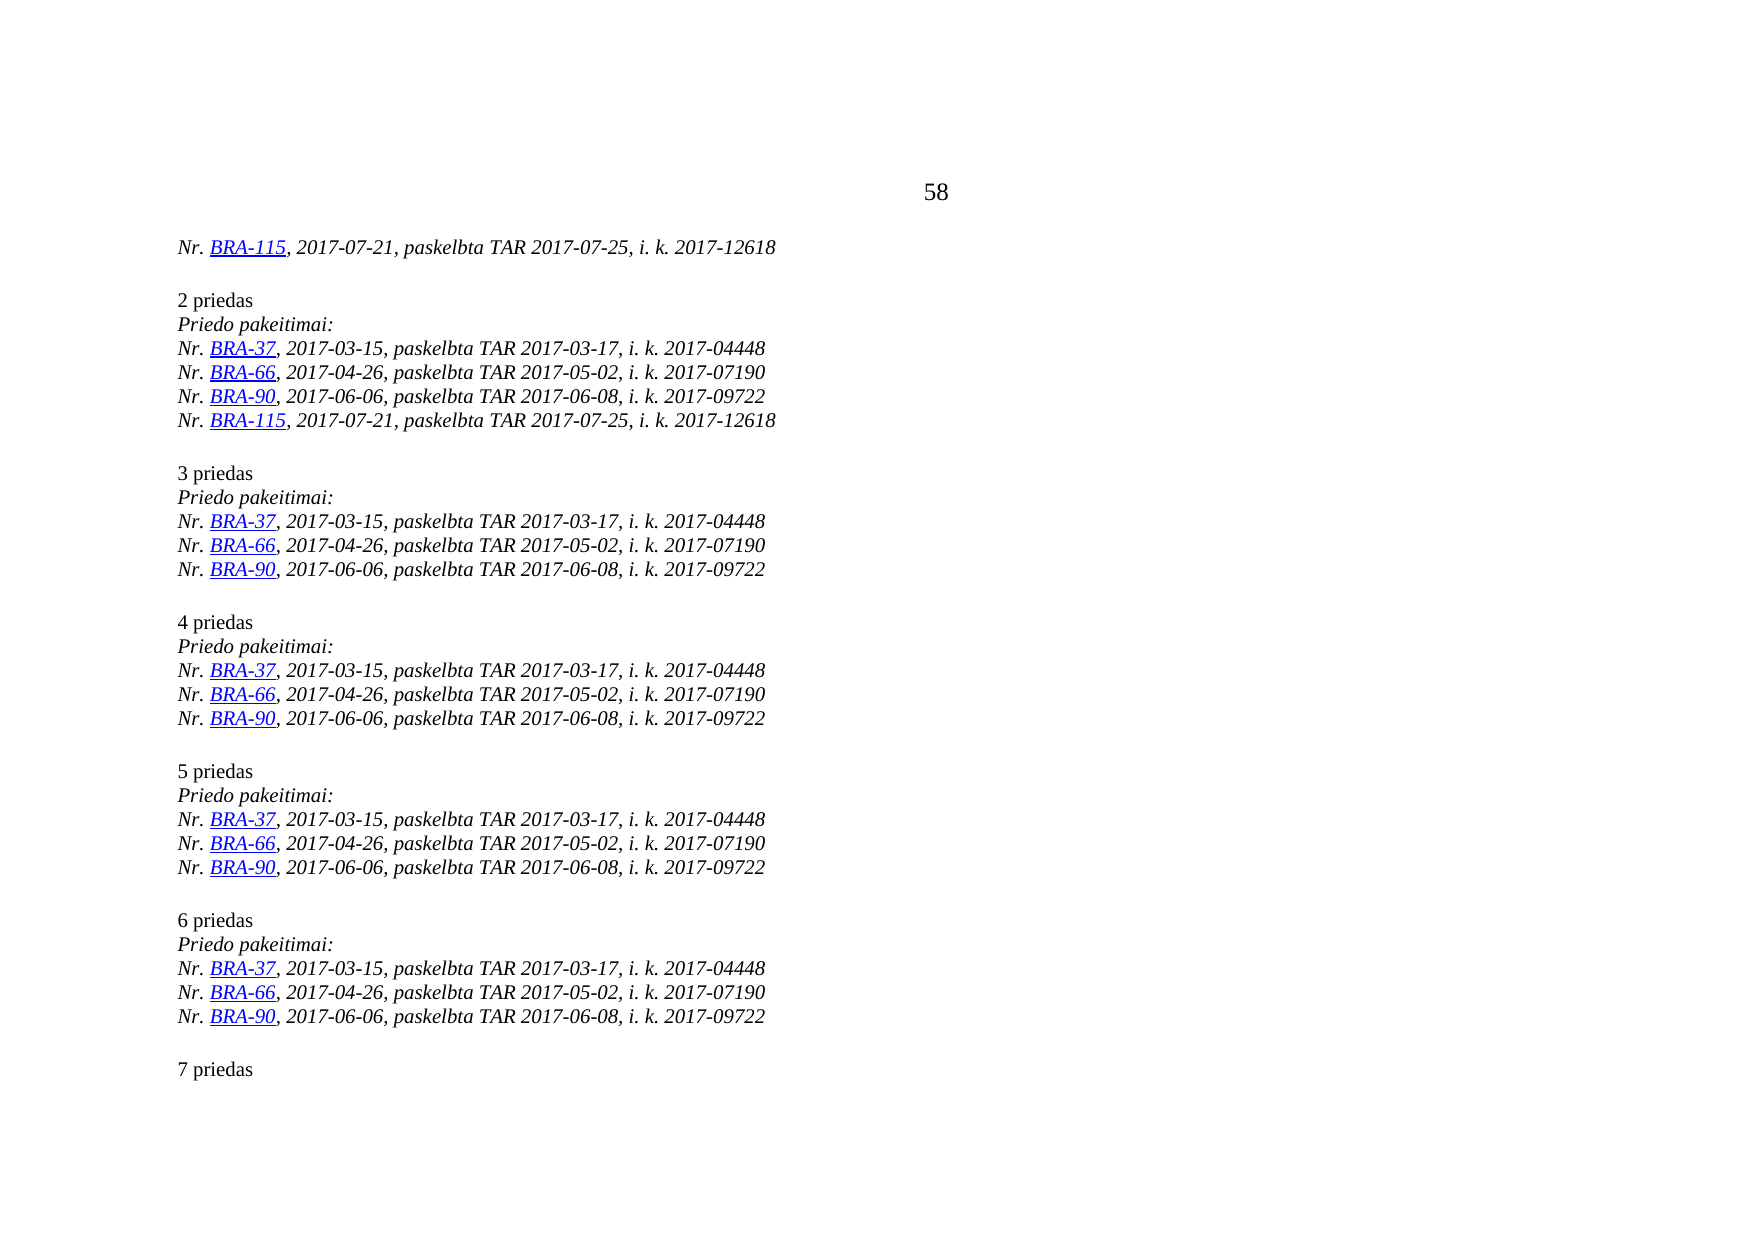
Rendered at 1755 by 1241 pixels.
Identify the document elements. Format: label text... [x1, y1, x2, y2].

text 2 priedas [177, 287, 1695, 312]
text Nr. BRA-37, 2017-03-15, paskelbta TAR 2017-03-17, i. k. 2017-04448 [177, 807, 1695, 831]
text Nr. BRA-66, 2017-04-26, paskelbta TAR 2017-05-02, i. k. 2017-07190 [177, 533, 1695, 557]
text Nr. BRA-90, 2017-06-06, paskelbta TAR 2017-06-08, i. k. 2017-09722 [177, 557, 1695, 581]
text 6 priedas [177, 908, 1695, 932]
text Priedo pakeitimai: [177, 485, 1695, 509]
text 4 priedas [177, 610, 1695, 634]
text 5 priedas [177, 759, 1695, 783]
text Priedo pakeitimai: [177, 312, 1695, 336]
text Priedo pakeitimai: [177, 634, 1695, 658]
text Nr. BRA-90, 2017-06-06, paskelbta TAR 2017-06-08, i. k. 2017-09722 [177, 706, 1695, 730]
text Priedo pakeitimai: [177, 932, 1695, 956]
text Nr. BRA-115, 2017-07-21, paskelbta TAR 2017-07-25, i. k. 2017-12618 [177, 235, 1695, 259]
text Nr. BRA-37, 2017-03-15, paskelbta TAR 2017-03-17, i. k. 2017-04448 [177, 658, 1695, 682]
text Priedo pakeitimai: [177, 783, 1695, 807]
text Nr. BRA-90, 2017-06-06, paskelbta TAR 2017-06-08, i. k. 2017-09722 [177, 1004, 1695, 1028]
text Nr. BRA-37, 2017-03-15, paskelbta TAR 2017-03-17, i. k. 2017-04448 [177, 336, 1695, 360]
text 7 priedas [177, 1057, 1695, 1081]
text Nr. BRA-66, 2017-04-26, paskelbta TAR 2017-05-02, i. k. 2017-07190 [177, 360, 1695, 384]
text Nr. BRA-66, 2017-04-26, paskelbta TAR 2017-05-02, i. k. 2017-07190 [177, 831, 1695, 855]
text Nr. BRA-37, 2017-03-15, paskelbta TAR 2017-03-17, i. k. 2017-04448 [177, 509, 1695, 533]
text Nr. BRA-37, 2017-03-15, paskelbta TAR 2017-03-17, i. k. 2017-04448 [177, 956, 1695, 980]
text Nr. BRA-115, 2017-07-21, paskelbta TAR 2017-07-25, i. k. 2017-12618 [177, 408, 1695, 432]
text Nr. BRA-66, 2017-04-26, paskelbta TAR 2017-05-02, i. k. 2017-07190 [177, 682, 1695, 706]
text 3 priedas [177, 461, 1695, 485]
text Nr. BRA-90, 2017-06-06, paskelbta TAR 2017-06-08, i. k. 2017-09722 [177, 855, 1695, 879]
text Nr. BRA-90, 2017-06-06, paskelbta TAR 2017-06-08, i. k. 2017-09722 [177, 384, 1695, 408]
text Nr. BRA-66, 2017-04-26, paskelbta TAR 2017-05-02, i. k. 2017-07190 [177, 980, 1695, 1004]
